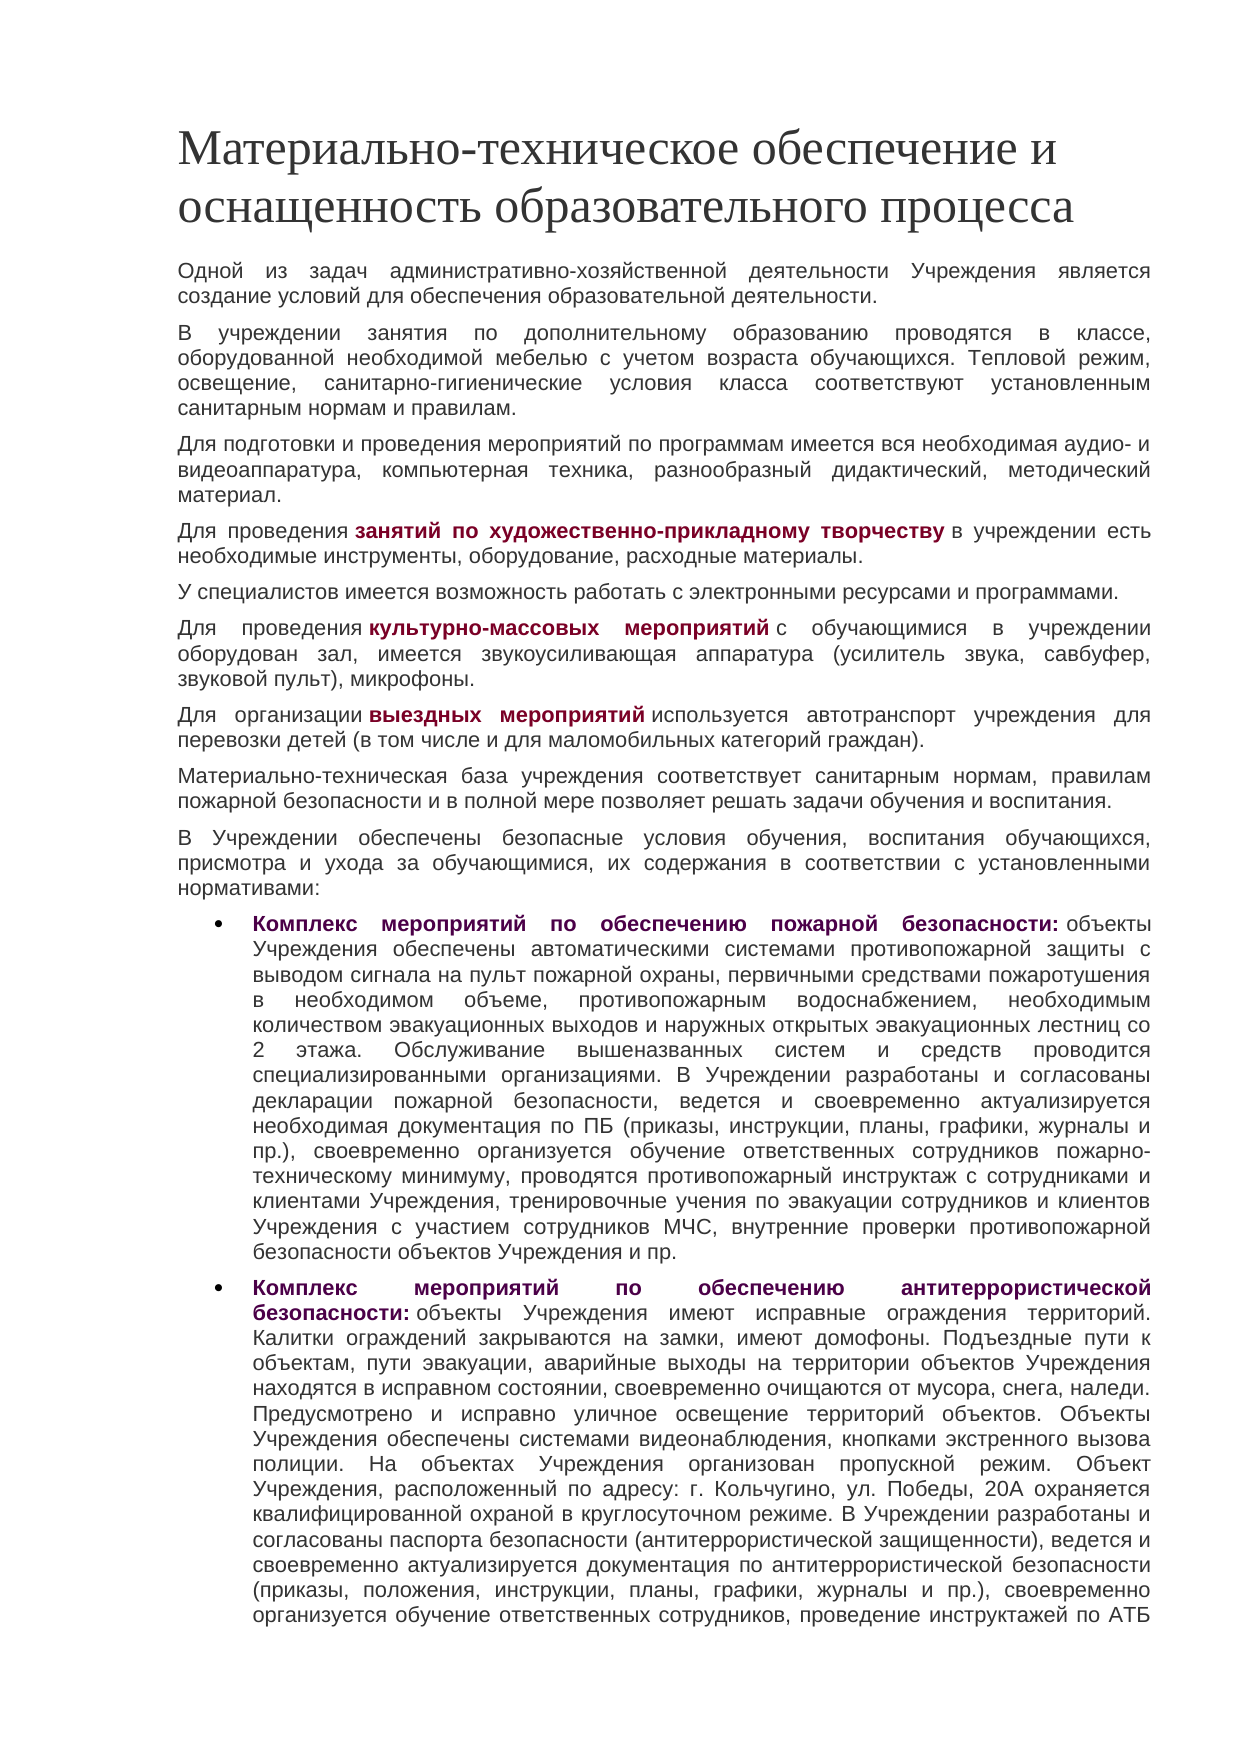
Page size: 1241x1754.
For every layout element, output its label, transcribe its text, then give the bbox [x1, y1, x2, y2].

text В учреждении занятия по дополнительному образованию проводятся в классе, оборудованной необходимой мебелью с учетом возраста обучающихся. Тепловой режим, освещение, санитарно-гигиенические условия класса соответствуют установленным санитарным нормам и правилам. [177, 319, 1152, 420]
text Для проведения занятий по художественно-прикладному творчеству в учреждении есть необходимые инструменты, оборудование, расходные материалы. [177, 518, 1152, 568]
text У специалистов имеется возможность работать с электронными ресурсами и программами. [177, 579, 1152, 604]
text В Учреждении обеспечены безопасные условия обучения, воспитания обучающихся, присмотра и ухода за обучающимися, их содержания в соответствии с установленными нормативами: [177, 824, 1152, 900]
text Для подготовки и проведения мероприятий по программам имеется вся необходимая аудио- и видеоаппаратура, компьютерная техника, разнообразный дидактический, методический материал. [177, 431, 1152, 507]
subtitle Материально-техническое обеспечение и оснащенность образовательного процесса [177, 118, 1152, 233]
text Для организации выездных мероприятий используется автотранспорт учреждения для перевозки детей (в том числе и для маломобильных категорий граждан). [177, 702, 1152, 752]
text Материально-техническая база учреждения соответствует санитарным нормам, правилам пожарной безопасности и в полной мере позволяет решать задачи обучения и воспитания. [177, 763, 1152, 814]
text Одной из задач административно-хозяйственной деятельности Учреждения является создание условий для обеспечения образовательной деятельности. [177, 258, 1152, 308]
text Для проведения культурно-массовых мероприятий с обучающимися в учреждении оборудован зал, имеется звукоусиливающая аппаратура (усилитель звука, савбуфер, звуковой пульт), микрофоны. [177, 615, 1152, 691]
list Комплекс мероприятий по обеспечению пожарной безопасности: объекты Учреждения обеспечены автоматическими системами противопожарной защиты с выводом сигнала на пульт пожарной охраны, первичными средствами пожаротушения в необходимом объеме, противопожарным водоснабжением, необходимым количеством эвакуационных выходов и наружных открытых эвакуационных лестниц со 2 этажа. Обслуживание вышеназванных систем и средств проводится специализированными организациями. В Учреждении разработаны и согласованы декларации пожарной безопасности, ведется и своевременно актуализируется необходимая документация по ПБ (приказы, инструкции, планы, графики, журналы и пр.), своевременно организуется обучение ответственных сотрудников пожарно-техническому минимуму, проводятся противопожарный инструктаж с сотрудниками и клиентами Учреждения, тренировочные учения по эвакуации сотрудников и клиентов Учреждения с участием сотрудников МЧС, внутренние проверки противопожарной безопасности объектов Учреждения и пр. [215, 911, 1152, 1264]
list Комплекс мероприятий по обеспечению антитеррористической безопасности: объекты Учреждения имеют исправные ограждения территорий. Калитки ограждений закрываются на замки, имеют домофоны. Подъездные пути к объектам, пути эвакуации, аварийные выходы на территории объектов Учреждения находятся в исправном состоянии, своевременно очищаются от мусора, снега, наледи. Предусмотрено и исправно уличное освещение территорий объектов. Объекты Учреждения обеспечены системами видеонаблюдения, кнопками экстренного вызова полиции. На объектах Учреждения организован пропускной режим. Объект Учреждения, расположенный по адресу: г. Кольчугино, ул. Победы, 20А охраняется квалифицированной охраной в круглосуточном режиме. В Учреждении разработаны и согласованы паспорта безопасности (антитеррористической защищенности), ведется и своевременно актуализируется документация по антитеррористической безопасности (приказы, положения, инструкции, планы, графики, журналы и пр.), своевременно организуется обучение ответственных сотрудников, проведение инструктажей по АТБ [215, 1274, 1152, 1627]
